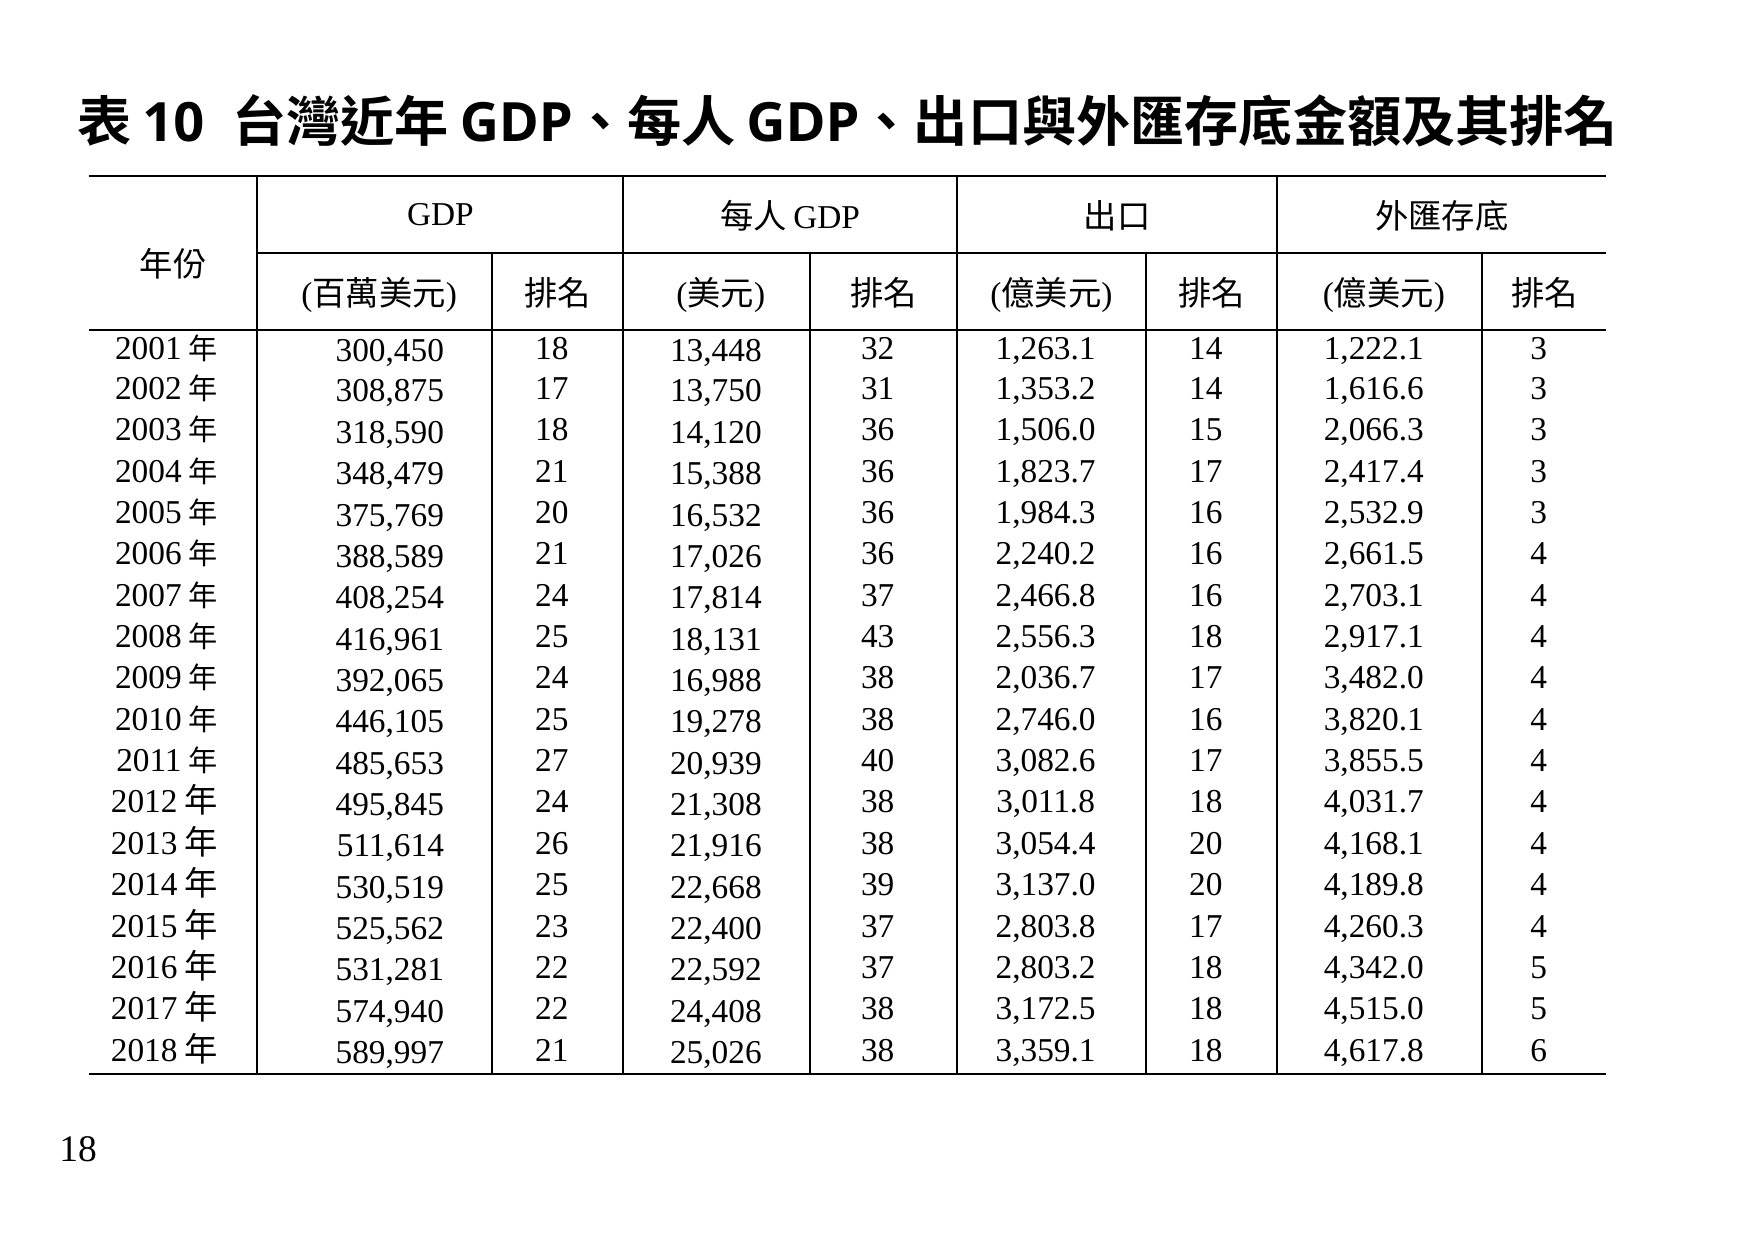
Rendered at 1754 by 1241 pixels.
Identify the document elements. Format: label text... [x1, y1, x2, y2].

table_cell 43 [811, 618, 956, 659]
table_cell 4 [1483, 866, 1606, 908]
table_cell 22 [493, 990, 622, 1032]
table_cell 排名 [1147, 254, 1276, 329]
table_cell 18 [493, 331, 622, 370]
table_cell 16 [1147, 535, 1276, 577]
table_cell 4 [1483, 535, 1606, 577]
table_cell 16,532 [624, 494, 809, 535]
table_cell 392,065 [258, 660, 491, 701]
table_cell 4 [1483, 742, 1606, 783]
table_cell 17 [1147, 742, 1276, 783]
table_cell 40 [811, 742, 956, 783]
table_cell 1,616.6 [1278, 370, 1481, 411]
table_cell 4 [1483, 577, 1606, 618]
table_cell 20 [493, 494, 622, 535]
table_cell 5 [1483, 990, 1606, 1032]
table_cell 2,556.3 [958, 618, 1145, 659]
table_cell 排名 [811, 254, 956, 329]
table_cell 17,814 [624, 577, 809, 618]
table_header 每人GDP [624, 177, 956, 252]
table_cell 2009年 [89, 660, 256, 701]
table_cell 2,703.1 [1278, 577, 1481, 618]
table_cell 排名 [493, 254, 622, 329]
table_cell 24 [493, 577, 622, 618]
table_cell 2018年 [89, 1032, 256, 1073]
table_cell 16,988 [624, 660, 809, 701]
table_cell 3,082.6 [958, 742, 1145, 783]
table_cell 4 [1483, 825, 1606, 866]
table_cell 4 [1483, 660, 1606, 701]
table_cell 2008年 [89, 618, 256, 659]
table_cell 525,562 [258, 908, 491, 949]
table_cell 388,589 [258, 535, 491, 577]
table_cell 3 [1483, 331, 1606, 370]
table_cell 24 [493, 784, 622, 825]
table_cell 24,408 [624, 990, 809, 1032]
table_cell 2001年 [89, 331, 256, 370]
table_cell 531,281 [258, 949, 491, 990]
table_cell 4 [1483, 618, 1606, 659]
table_cell 13,750 [624, 370, 809, 411]
table_cell 18 [1147, 618, 1276, 659]
table_cell 18,131 [624, 618, 809, 659]
table_header 年份 [89, 177, 256, 329]
table_cell 4,342.0 [1278, 949, 1481, 990]
table_cell 17,026 [624, 535, 809, 577]
table_cell 375,769 [258, 494, 491, 535]
table_cell 21 [493, 453, 622, 494]
table_cell 308,875 [258, 370, 491, 411]
table_cell 2,417.4 [1278, 453, 1481, 494]
table_cell 2,803.8 [958, 908, 1145, 949]
table_cell 2002年 [89, 370, 256, 411]
table_cell 318,590 [258, 411, 491, 453]
table_cell 5 [1483, 949, 1606, 990]
table_cell 24 [493, 660, 622, 701]
table_cell 22,592 [624, 949, 809, 990]
table_cell 2010年 [89, 701, 256, 742]
table_cell 22 [493, 949, 622, 990]
table_header 出口 [958, 177, 1276, 252]
table_cell 2,036.7 [958, 660, 1145, 701]
table_cell 530,519 [258, 866, 491, 908]
table_cell 2,746.0 [958, 701, 1145, 742]
table_cell 2,803.2 [958, 949, 1145, 990]
table_cell 20 [1147, 825, 1276, 866]
table_cell 2003年 [89, 411, 256, 453]
table_cell 2,532.9 [1278, 494, 1481, 535]
table_cell 18 [1147, 990, 1276, 1032]
table_cell 3,011.8 [958, 784, 1145, 825]
table_cell 36 [811, 411, 956, 453]
table_cell 21 [493, 1032, 622, 1073]
table_cell 20 [1147, 866, 1276, 908]
table_cell 23 [493, 908, 622, 949]
table_cell 16 [1147, 577, 1276, 618]
table_cell 37 [811, 577, 956, 618]
table_cell 25 [493, 866, 622, 908]
table_cell 511,614 [258, 825, 491, 866]
table_cell 2,240.2 [958, 535, 1145, 577]
table_cell 300,450 [258, 331, 491, 370]
table_header 外匯存底 [1278, 177, 1606, 252]
table_cell 18 [1147, 1032, 1276, 1073]
table_cell 2015年 [89, 908, 256, 949]
table_cell 32 [811, 331, 956, 370]
table_cell 15,388 [624, 453, 809, 494]
table_cell 16 [1147, 494, 1276, 535]
table_cell 37 [811, 949, 956, 990]
table_cell 36 [811, 494, 956, 535]
table_header GDP [258, 177, 622, 252]
table_cell 27 [493, 742, 622, 783]
table_cell 4,168.1 [1278, 825, 1481, 866]
table_cell 2006年 [89, 535, 256, 577]
table_cell 14,120 [624, 411, 809, 453]
table_cell 25 [493, 701, 622, 742]
table_cell 36 [811, 453, 956, 494]
table_cell 3,820.1 [1278, 701, 1481, 742]
table_cell 3 [1483, 370, 1606, 411]
table_cell 37 [811, 908, 956, 949]
table_cell 17 [493, 370, 622, 411]
table_cell 4 [1483, 908, 1606, 949]
table_cell 22,400 [624, 908, 809, 949]
table_cell 17 [1147, 453, 1276, 494]
table_cell 4,617.8 [1278, 1032, 1481, 1073]
table_cell 485,653 [258, 742, 491, 783]
table_cell (百萬美元) [258, 254, 491, 329]
table_cell 2016年 [89, 949, 256, 990]
table_cell 18 [493, 411, 622, 453]
table_cell 1,222.1 [1278, 331, 1481, 370]
table_cell 31 [811, 370, 956, 411]
table_cell 2,661.5 [1278, 535, 1481, 577]
table_cell 38 [811, 660, 956, 701]
table_cell (億美元) [958, 254, 1145, 329]
table_cell 4,031.7 [1278, 784, 1481, 825]
table_cell 2014年 [89, 866, 256, 908]
table_cell 1,353.2 [958, 370, 1145, 411]
table_cell 4,260.3 [1278, 908, 1481, 949]
table_cell 21,308 [624, 784, 809, 825]
table_cell 348,479 [258, 453, 491, 494]
table_cell 2017年 [89, 990, 256, 1032]
table_cell 2012年 [89, 784, 256, 825]
table_cell 排名 [1483, 254, 1606, 329]
table_cell 18 [1147, 784, 1276, 825]
table_cell 4,515.0 [1278, 990, 1481, 1032]
table_cell (美元) [624, 254, 809, 329]
subtitle 表10 台灣近年GDP、每人GDP、出口與外匯存底金額及其排名 [59, 62, 1636, 174]
table_cell 408,254 [258, 577, 491, 618]
table_cell 13,448 [624, 331, 809, 370]
table_cell 2004年 [89, 453, 256, 494]
table_cell 15 [1147, 411, 1276, 453]
table_cell 38 [811, 1032, 956, 1073]
table_cell 25 [493, 618, 622, 659]
table_cell 2013年 [89, 825, 256, 866]
table_cell 17 [1147, 660, 1276, 701]
table_cell 21 [493, 535, 622, 577]
table_cell 574,940 [258, 990, 491, 1032]
table_cell 3,855.5 [1278, 742, 1481, 783]
table_cell 38 [811, 825, 956, 866]
table_cell 2005年 [89, 494, 256, 535]
table_cell 26 [493, 825, 622, 866]
table_cell 14 [1147, 331, 1276, 370]
table_cell 3 [1483, 453, 1606, 494]
table_cell 16 [1147, 701, 1276, 742]
table_cell 2,066.3 [1278, 411, 1481, 453]
table_cell 3,482.0 [1278, 660, 1481, 701]
table_cell (億美元) [1278, 254, 1481, 329]
table_cell 446,105 [258, 701, 491, 742]
table_cell 25,026 [624, 1032, 809, 1073]
table_cell 3,137.0 [958, 866, 1145, 908]
table_cell 18 [1147, 949, 1276, 990]
table_cell 14 [1147, 370, 1276, 411]
table_cell 38 [811, 701, 956, 742]
table_cell 2007年 [89, 577, 256, 618]
table_cell 4 [1483, 784, 1606, 825]
table_cell 36 [811, 535, 956, 577]
table_cell 3 [1483, 494, 1606, 535]
table_cell 416,961 [258, 618, 491, 659]
table_cell 1,984.3 [958, 494, 1145, 535]
table_cell 38 [811, 784, 956, 825]
table_cell 4 [1483, 701, 1606, 742]
table_cell 589,997 [258, 1032, 491, 1073]
table_cell 3 [1483, 411, 1606, 453]
table_cell 6 [1483, 1032, 1606, 1073]
table_cell 4,189.8 [1278, 866, 1481, 908]
table_cell 1,823.7 [958, 453, 1145, 494]
table_cell 17 [1147, 908, 1276, 949]
table_cell 3,359.1 [958, 1032, 1145, 1073]
table_cell 22,668 [624, 866, 809, 908]
table_cell 3,172.5 [958, 990, 1145, 1032]
table_cell 1,263.1 [958, 331, 1145, 370]
table_cell 2,466.8 [958, 577, 1145, 618]
table_cell 1,506.0 [958, 411, 1145, 453]
table_cell 3,054.4 [958, 825, 1145, 866]
table_cell 2,917.1 [1278, 618, 1481, 659]
table_cell 19,278 [624, 701, 809, 742]
table_cell 20,939 [624, 742, 809, 783]
table_cell 38 [811, 990, 956, 1032]
table_cell 2011年 [89, 742, 256, 783]
table_cell 495,845 [258, 784, 491, 825]
table_cell 21,916 [624, 825, 809, 866]
table_cell 39 [811, 866, 956, 908]
